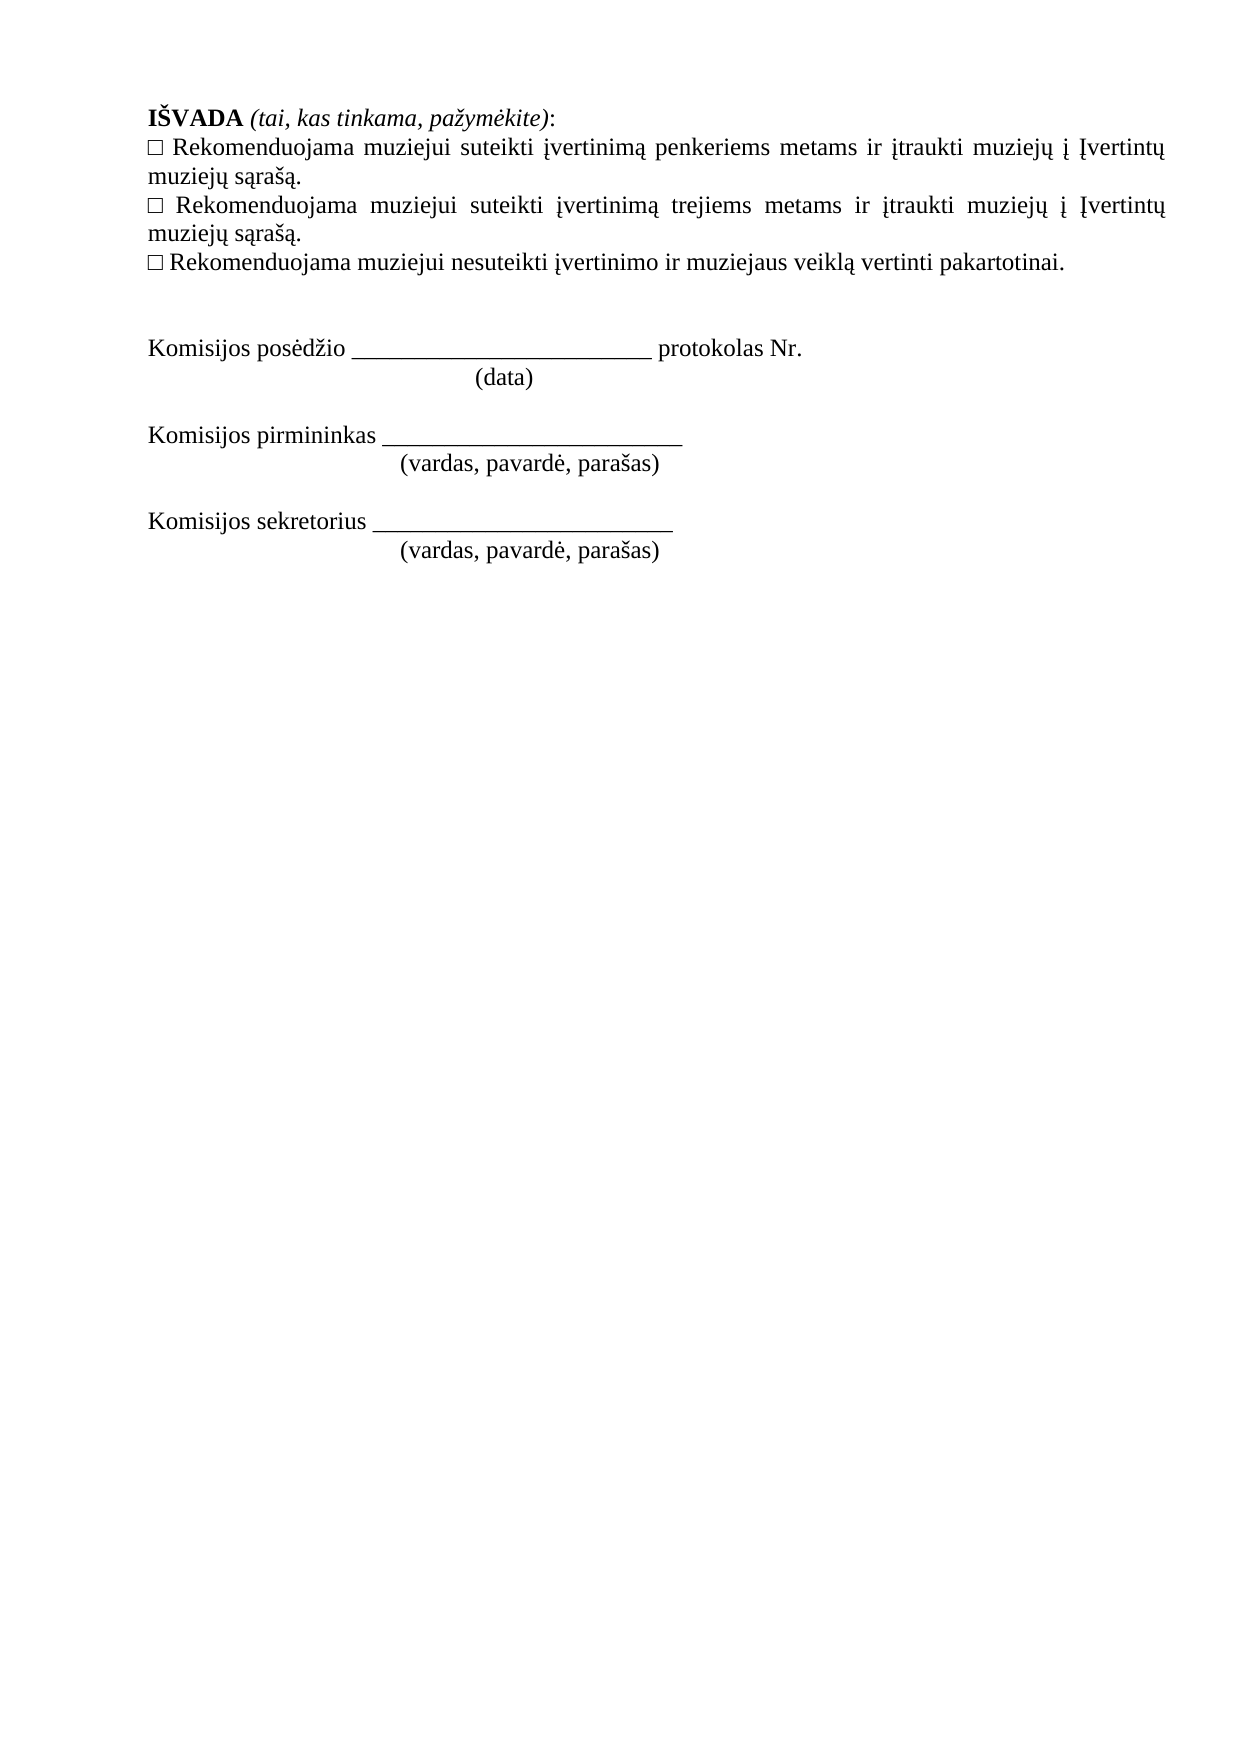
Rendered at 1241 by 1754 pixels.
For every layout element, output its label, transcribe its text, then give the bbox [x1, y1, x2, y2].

text (data) [162, 362, 1167, 391]
text □[] Rekomenduojama muziejui suteikti įvertinimą penkeriems metams ir įtraukti muziejų į Įvertintų muziejų sąrašą. [148, 132, 1167, 190]
text Komisijos pirmininkas ________________________ [148, 420, 1167, 448]
text □[] Rekomenduojama muziejui nesuteikti įvertinimo ir muziejaus veiklą vertinti pakartotinai. [148, 247, 1167, 276]
text (vardas, pavardė, parašas) [162, 448, 1167, 477]
text Komisijos sekretorius ________________________ [148, 506, 1167, 535]
text (vardas, pavardė, parašas) [162, 535, 1167, 563]
text Komisijos posėdžio ________________________ protokolas Nr. [148, 333, 1167, 362]
text □[] Rekomenduojama muziejui suteikti įvertinimą trejiems metams ir įtraukti muziejų į Įvertintų muziejų sąrašą. [148, 190, 1167, 247]
text IŠVADA (tai, kas tinkama, pažymėkite): [148, 103, 1167, 132]
